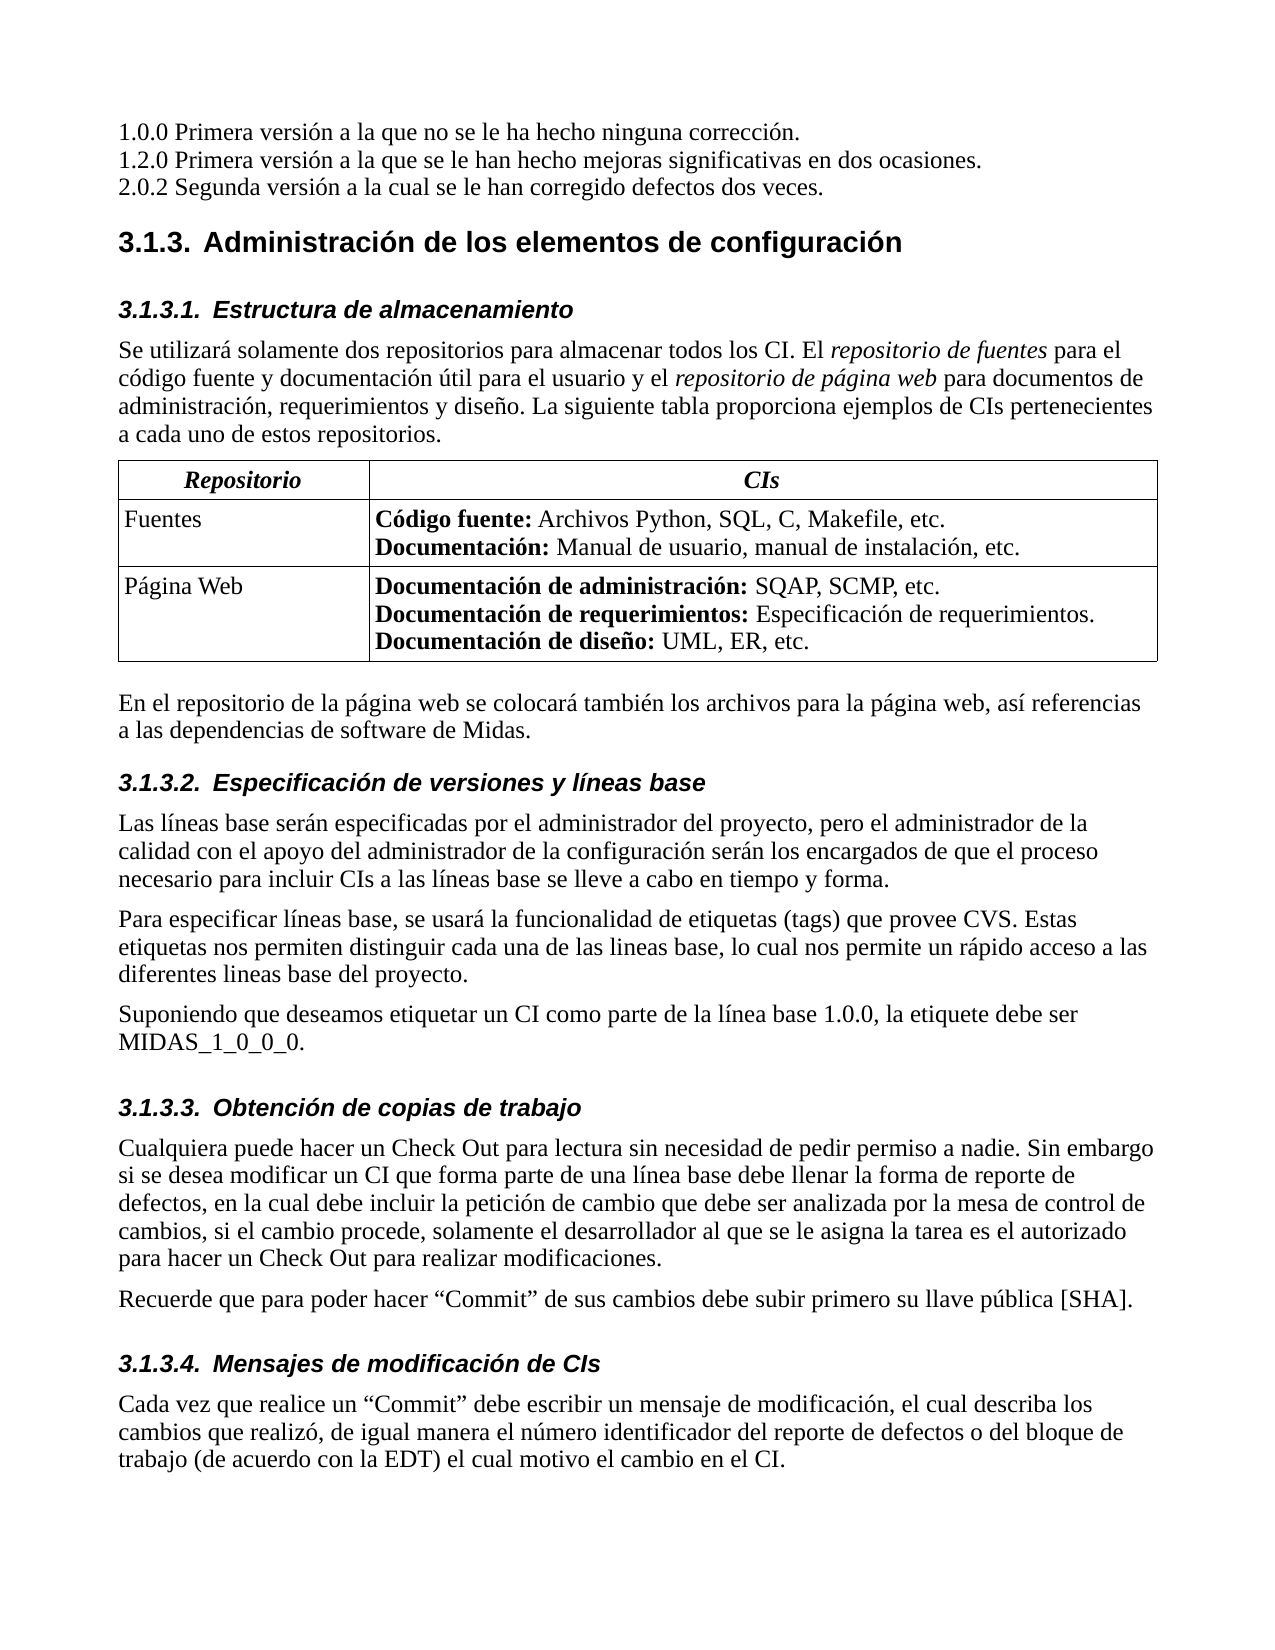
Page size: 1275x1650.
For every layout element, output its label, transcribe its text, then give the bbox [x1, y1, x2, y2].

subtitle Administración de los elementos de configuración [118, 226, 1157, 259]
text 1.0.0 Primera versión a la que no se le ha hecho ninguna corrección. [118, 118, 1157, 146]
subtitle Especificación de versiones y líneas base [118, 769, 1157, 797]
table_cell Documentación de administración: SQAP, SCMP, etc. Documentación de requerimientos: Especificación de requerimientos. Documentación de diseño: UML, ER, etc. [370, 567, 1157, 661]
text Las líneas base serán especificadas por el administrador del proyecto, pero el administrador de la calidad con el apoyo del administrador de la configuración serán los encargados de que el proceso necesario para incluir CIs a las líneas base se lleve a cabo en tiempo y forma. [118, 809, 1157, 892]
text Recuerde que para poder hacer “Commit” de sus cambios debe subir primero su llave pública [SHA]. [118, 1285, 1157, 1312]
text 2.0.2 Segunda versión a la cual se le han corregido defectos dos veces. [118, 173, 1157, 201]
table_cell Fuentes [119, 500, 369, 566]
text Cada vez que realice un “Commit” debe escribir un mensaje de modificación, el cual describa los cambios que realizó, de igual manera el número identificador del reporte de defectos o del bloque de trabajo (de acuerdo con la EDT) el cual motivo el cambio en el CI. [118, 1390, 1157, 1473]
text Para especificar líneas base, se usará la funcionalidad de etiquetas (tags) que provee CVS. Estas etiquetas nos permiten distinguir cada una de las lineas base, lo cual nos permite un rápido acceso a las diferentes lineas base del proyecto. [118, 905, 1157, 988]
subtitle Mensajes de modificación de CIs [118, 1350, 1157, 1378]
subtitle Obtención de copias de trabajo [118, 1093, 1157, 1121]
text Se utilizará solamente dos repositorios para almacenar todos los CI. El repositorio de fuentes para el código fuente y documentación útil para el usuario y el repositorio de página web para documentos de administración, requerimientos y diseño. La siguiente tabla proporciona ejemplos de CIs pertenecientes a cada uno de estos repositorios. [118, 337, 1157, 447]
table_cell Código fuente: Archivos Python, SQL, C, Makefile, etc. Documentación: Manual de usuario, manual de instalación, etc. [370, 500, 1157, 566]
table_header Repositorio [119, 461, 369, 499]
subtitle Estructura de almacenamiento [118, 296, 1157, 324]
table_cell Página Web [119, 567, 369, 661]
text En el repositorio de la página web se colocará también los archivos para la página web, así referencias a las dependencias de software de Midas. [118, 689, 1157, 744]
table_header CIs [370, 461, 1157, 499]
text Suponiendo que deseamos etiquetar un CI como parte de la línea base 1.0.0, la etiquete debe ser MIDAS_1_0_0_0. [118, 1001, 1157, 1056]
text Cualquiera puede hacer un Check Out para lectura sin necesidad de pedir permiso a nadie. Sin embargo si se desea modificar un CI que forma parte de una línea base debe llenar la forma de reporte de defectos, en la cual debe incluir la petición de cambio que debe ser analizada por la mesa de control de cambios, si el cambio procede, solamente el desarrollador al que se le asigna la tarea es el autorizado para hacer un Check Out para realizar modificaciones. [118, 1134, 1157, 1272]
text 1.2.0 Primera versión a la que se le han hecho mejoras significativas en dos ocasiones. [118, 146, 1157, 173]
